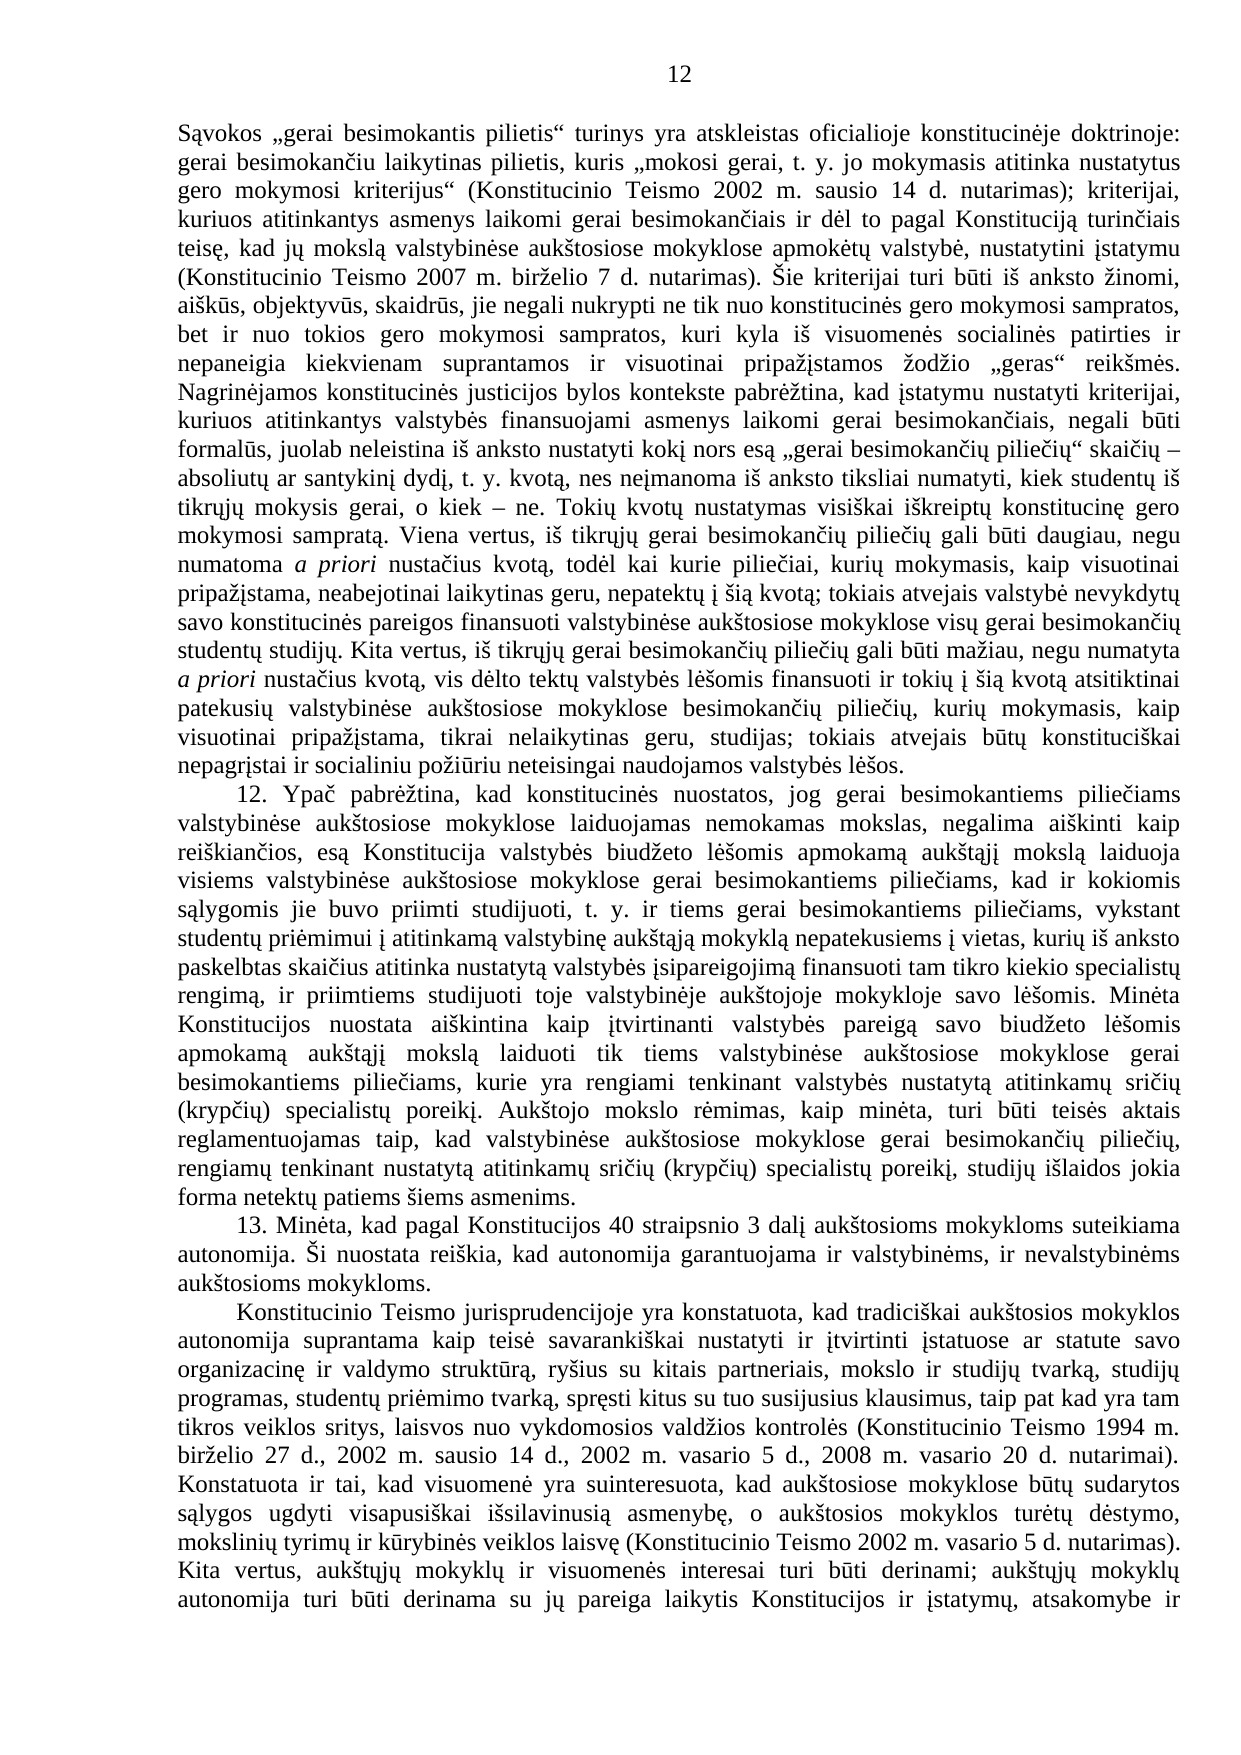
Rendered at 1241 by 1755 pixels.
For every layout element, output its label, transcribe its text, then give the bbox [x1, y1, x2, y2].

text 12. Ypač pabrėžtina, kad konstitucinės nuostatos, jog gerai besimokantiems piliečiams valstybinėse aukštosiose mokyklose laiduojamas nemokamas mokslas, negalima aiškinti kaip reiškiančios, esą Konstitucija valstybės biudžeto lėšomis apmokamą aukštąjį mokslą laiduoja visiems valstybinėse aukštosiose mokyklose gerai besimokantiems piliečiams, kad ir kokiomis sąlygomis jie buvo priimti studijuoti, t. y. ir tiems gerai besimokantiems piliečiams, vykstant studentų priėmimui į atitinkamą valstybinę aukštąją mokyklą nepatekusiems į vietas, kurių iš anksto paskelbtas skaičius atitinka nustatytą valstybės įsipareigojimą finansuoti tam tikro kiekio specialistų rengimą, ir priimtiems studijuoti toje valstybinėje aukštojoje mokykloje savo lėšomis. Minėta Konstitucijos nuostata aiškintina kaip įtvirtinanti valstybės pareigą savo biudžeto lėšomis apmokamą aukštąjį mokslą laiduoti tik tiems valstybinėse aukštosiose mokyklose gerai besimokantiems piliečiams, kurie yra rengiami tenkinant valstybės nustatytą atitinkamų sričių (krypčių) specialistų poreikį. Aukštojo mokslo rėmimas, kaip minėta, turi būti teisės aktais reglamentuojamas taip, kad valstybinėse aukštosiose mokyklose gerai besimokančių piliečių, rengiamų tenkinant nustatytą atitinkamų sričių (krypčių) specialistų poreikį, studijų išlaidos jokia forma netektų patiems šiems asmenims. [177, 779, 1181, 1211]
text Sąvokos „gerai besimokantis pilietis“ turinys yra atskleistas oficialioje konstitucinėje doktrinoje: gerai besimokančiu laikytinas pilietis, kuris „mokosi gerai, t. y. jo mokymasis atitinka nustatytus gero mokymosi kriterijus“ (Konstitucinio Teismo 2002 m. sausio 14 d. nutarimas); kriterijai, kuriuos atitinkantys asmenys laikomi gerai besimokančiais ir dėl to pagal Konstituciją turinčiais teisę, kad jų mokslą valstybinėse aukštosiose mokyklose apmokėtų valstybė, nustatytini įstatymu (Konstitucinio Teismo 2007 m. birželio 7 d. nutarimas). Šie kriterijai turi būti iš anksto žinomi, aiškūs, objektyvūs, skaidrūs, jie negali nukrypti ne tik nuo konstitucinės gero mokymosi sampratos, bet ir nuo tokios gero mokymosi sampratos, kuri kyla iš visuomenės socialinės patirties ir nepaneigia kiekvienam suprantamos ir visuotinai pripažįstamos žodžio „geras“ reikšmės. Nagrinėjamos konstitucinės justicijos bylos kontekste pabrėžtina, kad įstatymu nustatyti kriterijai, kuriuos atitinkantys valstybės finansuojami asmenys laikomi gerai besimokančiais, negali būti formalūs, juolab neleistina iš anksto nustatyti kokį nors esą „gerai besimokančių piliečių“ skaičių – absoliutų ar santykinį dydį, t. y. kvotą, nes neįmanoma iš anksto tiksliai numatyti, kiek studentų iš tikrųjų mokysis gerai, o kiek – ne. Tokių kvotų nustatymas visiškai iškreiptų konstitucinę gero mokymosi sampratą. Viena vertus, iš tikrųjų gerai besimokančių piliečių gali būti daugiau, negu numatoma a priori nustačius kvotą, todėl kai kurie piliečiai, kurių mokymasis, kaip visuotinai pripažįstama, neabejotinai laikytinas geru, nepatektų į šią kvotą; tokiais atvejais valstybė nevykdytų savo konstitucinės pareigos finansuoti valstybinėse aukštosiose mokyklose visų gerai besimokančių studentų studijų. Kita vertus, iš tikrųjų gerai besimokančių piliečių gali būti mažiau, negu numatyta a priori nustačius kvotą, vis dėlto tektų valstybės lėšomis finansuoti ir tokių į šią kvotą atsitiktinai patekusių valstybinėse aukštosiose mokyklose besimokančių piliečių, kurių mokymasis, kaip visuotinai pripažįstama, tikrai nelaikytinas geru, studijas; tokiais atvejais būtų konstituciškai nepagrįstai ir socialiniu požiūriu neteisingai naudojamos valstybės lėšos. [177, 118, 1181, 779]
text Konstitucinio Teismo jurisprudencijoje yra konstatuota, kad tradiciškai aukštosios mokyklos autonomija suprantama kaip teisė savarankiškai nustatyti ir įtvirtinti įstatuose ar statute savo organizacinę ir valdymo struktūrą, ryšius su kitais partneriais, mokslo ir studijų tvarką, studijų programas, studentų priėmimo tvarką, spręsti kitus su tuo susijusius klausimus, taip pat kad yra tam tikros veiklos sritys, laisvos nuo vykdomosios valdžios kontrolės (Konstitucinio Teismo 1994 m. birželio 27 d., 2002 m. sausio 14 d., 2002 m. vasario 5 d., 2008 m. vasario 20 d. nutarimai). Konstatuota ir tai, kad visuomenė yra suinteresuota, kad aukštosiose mokyklose būtų sudarytos sąlygos ugdyti visapusiškai išsilavinusią asmenybę, o aukštosios mokyklos turėtų dėstymo, mokslinių tyrimų ir kūrybinės veiklos laisvę (Konstitucinio Teismo 2002 m. vasario 5 d. nutarimas). Kita vertus, aukštųjų mokyklų ir visuomenės interesai turi būti derinami; aukštųjų mokyklų autonomija turi būti derinama su jų pareiga laikytis Konstitucijos ir įstatymų, atsakomybe ir [177, 1297, 1181, 1613]
text 13. Minėta, kad pagal Konstitucijos 40 straipsnio 3 dalį aukštosioms mokykloms suteikiama autonomija. Ši nuostata reiškia, kad autonomija garantuojama ir valstybinėms, ir nevalstybinėms aukštosioms mokykloms. [177, 1211, 1181, 1297]
